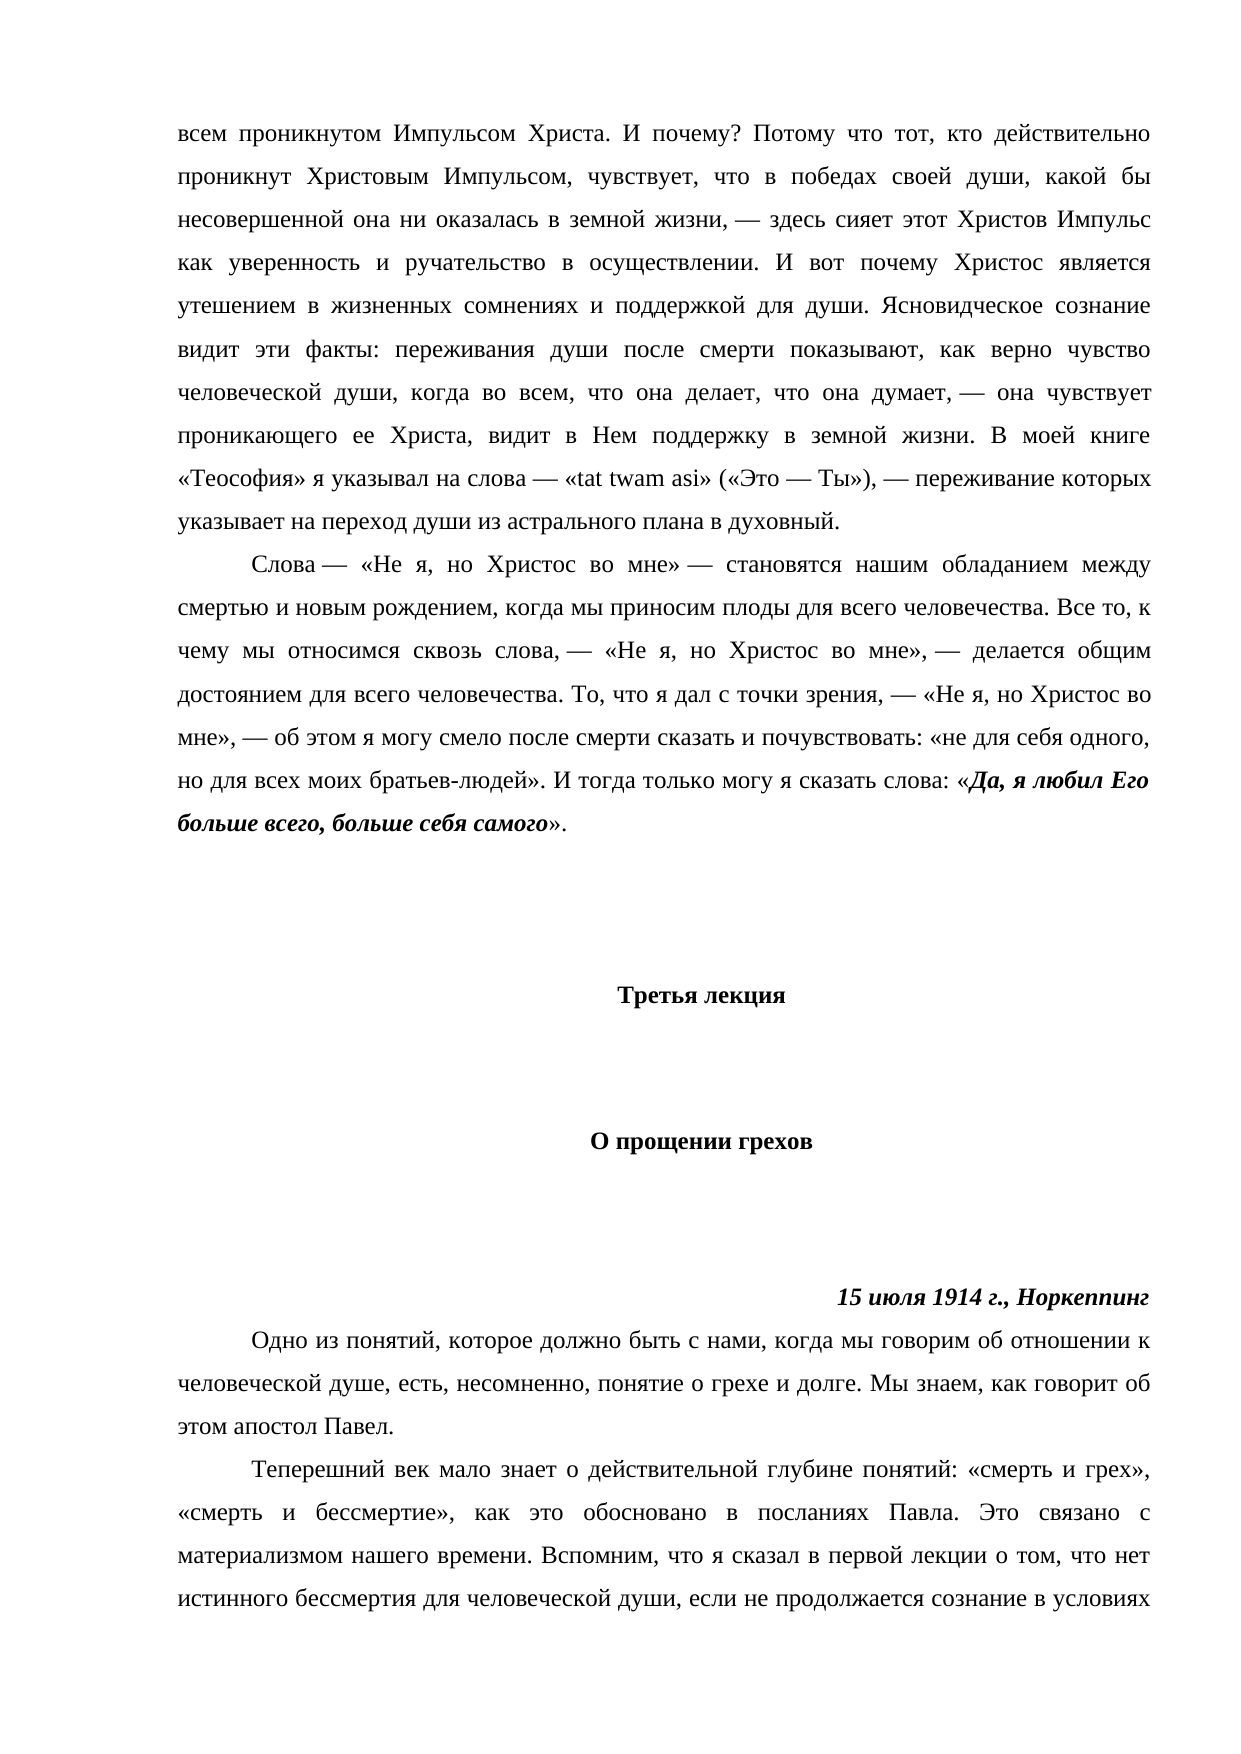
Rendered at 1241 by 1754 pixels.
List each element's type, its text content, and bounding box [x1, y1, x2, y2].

text Теперешний век мало знает о действительной глубине понятий: «смерть и грех», «смерть и бессмертие», как это обосновано в посланиях Павла. Это связано с материализмом нашего времени. Вспомним, что я сказал в первой лекции о том, что нет истинного бессмертия для человеческой души, если не продолжается сознание в условиях [177, 1454, 1152, 1612]
text Одно из понятий, которое должно быть с нами, когда мы говорим об отношении к человеческой душе, есть, несомненно, понятие о грехе и долге. Мы знаем, как говорит об этом апостол Павел. [177, 1325, 1152, 1440]
text Третья лекция [177, 981, 1152, 1009]
text всем проникнутом Импульсом Христа. И почему? Потому что тот, кто действительно проникнут Христовым Импульсом, чувствует, что в победах своей души, какой бы несовершенной она ни оказалась в земной жизни, — здесь сияет этот Христов Импульс как уверенность и ручательство в осуществлении. И вот почему Христос является утешением в жизненных сомнениях и поддержкой для души. Ясновидческое сознание видит эти факты: переживания души после смерти показывают, как верно чувство человеческой души, когда во всем, что она делает, что она думает, — она чувствует проникающего ее Христа, видит в Нем поддержку в земной жизни. В моей книге «Теософия» я указывал на слова — «tat twam asi» («Это — Ты»), — переживание которых указывает на переход души из астрального плана в духовный. [177, 118, 1152, 535]
text О прощении грехов [177, 1126, 1152, 1155]
text Слова — «Не я, но Христос во мне» — становятся нашим обладанием между смертью и новым рождением, когда мы приносим плоды для всего человечества. Все то, к чему мы относимся сквозь слова, — «Не я, но Христос во мне», — делается общим достоянием для всего человечества. То, что я дал с точки зрения, — «Не я, но Христос во мне», — об этом я могу смело после смерти сказать и почувствовать: «не для себя одного, но для всех моих братьев-людей». И тогда только могу я сказать слова: «Да, я любил Его больше всего, больше себя самого». [177, 549, 1152, 837]
text 15 июля 1914 г., Норкеппинг [177, 1282, 1152, 1310]
